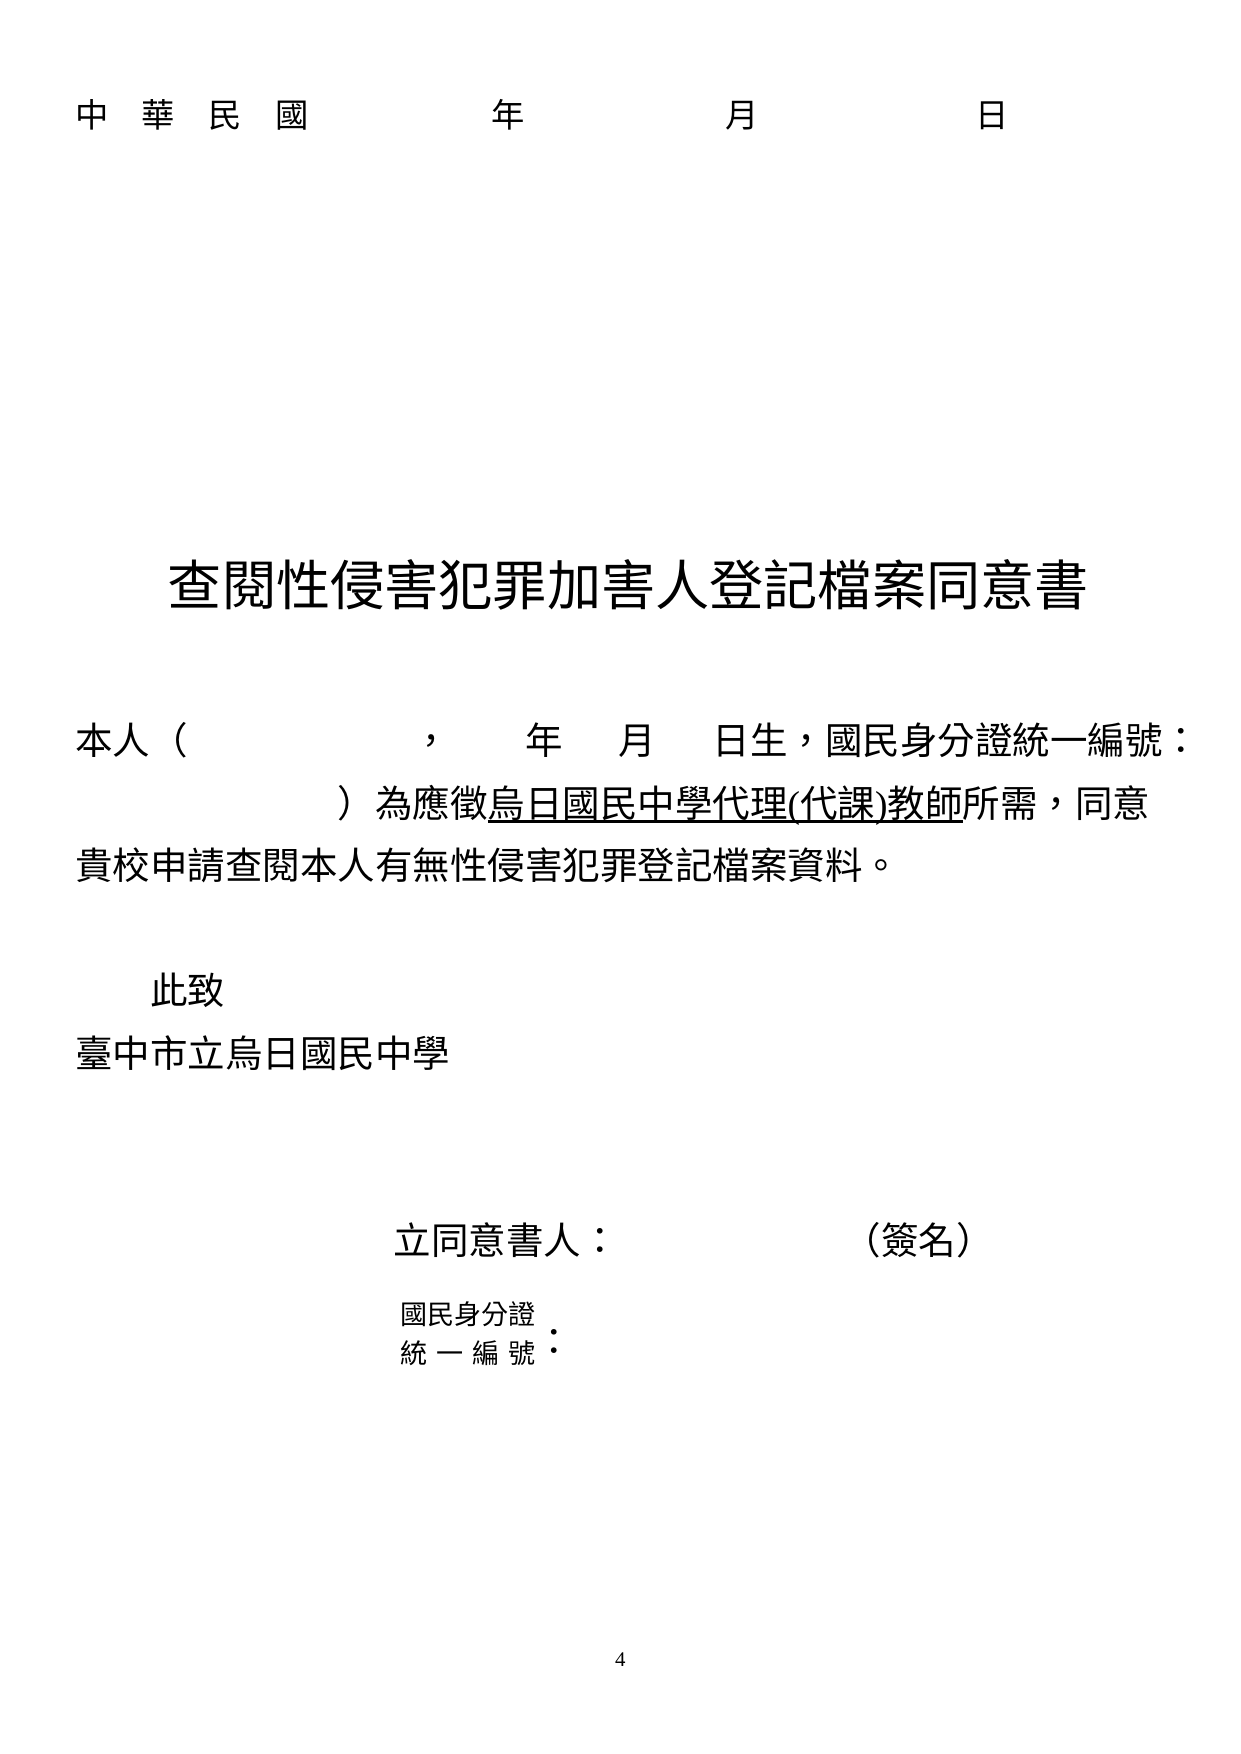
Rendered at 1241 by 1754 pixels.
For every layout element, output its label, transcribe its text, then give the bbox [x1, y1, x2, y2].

text 立同意書人： （簽名） [75, 1197, 1165, 1259]
text 本人（ ， 年 月 日生，國民身分證統一編號： ）為應徵烏日國民中學代理(代課)教師所需，同意 貴校申請查閱本人有無性侵害犯罪登記檔案資料。 [75, 697, 1165, 884]
text 查閱性侵害犯罪加害人登記檔案同意書 [75, 509, 1181, 634]
text 此致 [75, 947, 1165, 1009]
text 中 華 民 國 年 月 日 [75, 72, 1165, 134]
text 臺中市立烏日國民中學 [75, 1009, 1165, 1072]
text 國民身分證統一編號： [75, 1259, 1165, 1384]
